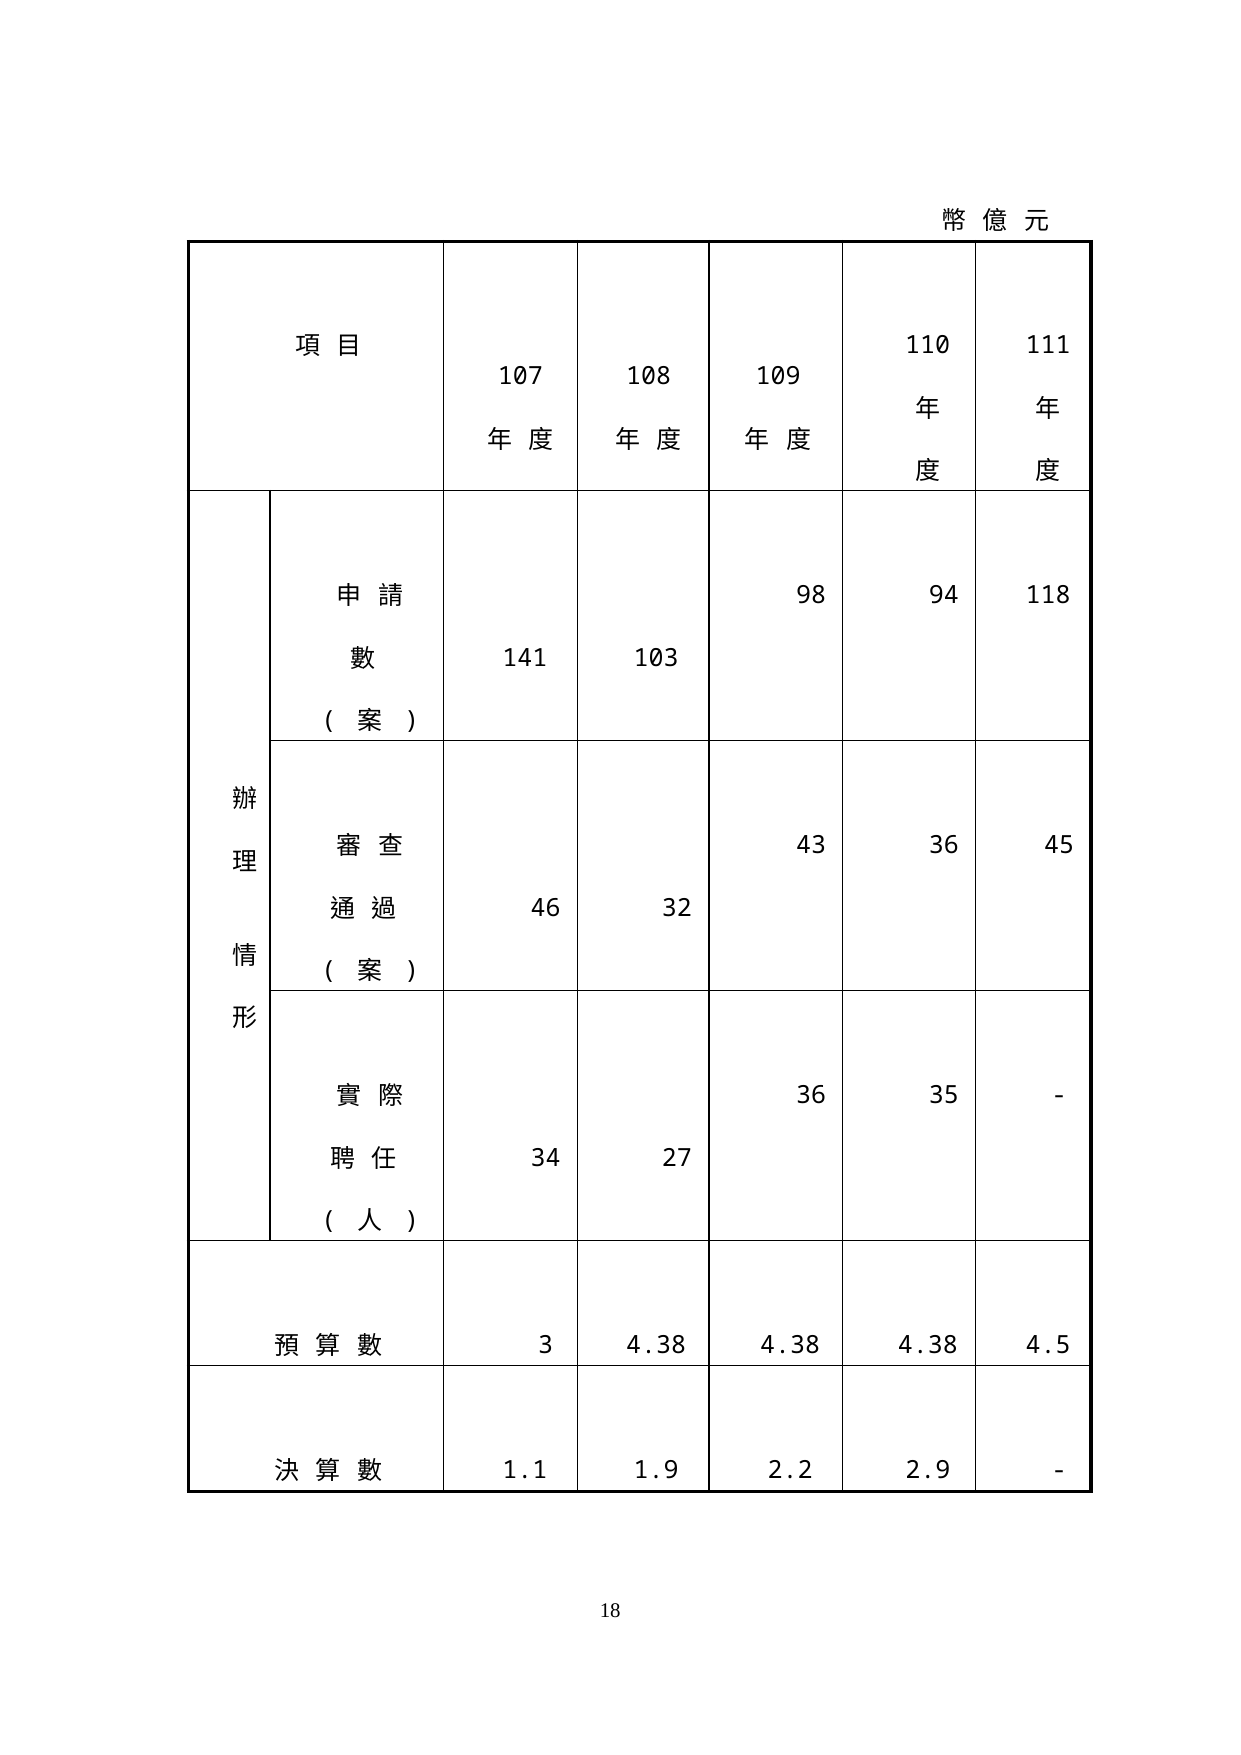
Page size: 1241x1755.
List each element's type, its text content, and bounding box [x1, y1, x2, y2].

table_cell 94 [843, 491, 975, 740]
table_cell 4.38 [843, 1241, 975, 1365]
table_cell 34 [444, 991, 577, 1240]
table_cell 1.1 [444, 1366, 577, 1490]
table_header 111年度 [976, 243, 1089, 490]
table_cell 36 [710, 991, 842, 1240]
table_header 108年度 [578, 243, 708, 490]
table_cell 98 [710, 491, 842, 740]
table_header 項目 [190, 243, 443, 490]
table_cell 36 [843, 741, 975, 990]
table_cell 35 [843, 991, 975, 1240]
table_cell 辦理 情形 [190, 491, 269, 1240]
table_cell 45 [976, 741, 1089, 990]
table_cell 4.5 [976, 1241, 1089, 1365]
table_cell 申請數(案) [271, 491, 443, 740]
table_cell 實際聘任(人) [271, 991, 443, 1240]
table_cell 1.9 [578, 1366, 708, 1490]
table_header 109年度 [710, 243, 842, 490]
table_cell 2.9 [843, 1366, 975, 1490]
table_cell 27 [578, 991, 708, 1240]
table_cell 32 [578, 741, 708, 990]
table_cell 103 [578, 491, 708, 740]
table_header 110年度 [843, 243, 975, 490]
table_header 107年度 [444, 243, 577, 490]
table_cell 46 [444, 741, 577, 990]
table_cell 118 [976, 491, 1089, 740]
table_cell 決算數 [190, 1366, 443, 1490]
table_cell - [976, 1366, 1089, 1490]
table_cell 2.2 [710, 1366, 842, 1490]
table_cell 4.38 [710, 1241, 842, 1365]
table_cell - [976, 991, 1089, 1240]
table_cell 43 [710, 741, 842, 990]
table_cell 審查通過(案) [271, 741, 443, 990]
table_cell 4.38 [578, 1241, 708, 1365]
table_cell 3 [444, 1241, 577, 1365]
text 幣億元 [181, 177, 1058, 240]
table_cell 141 [444, 491, 577, 740]
table_cell 預算數 [190, 1241, 443, 1365]
